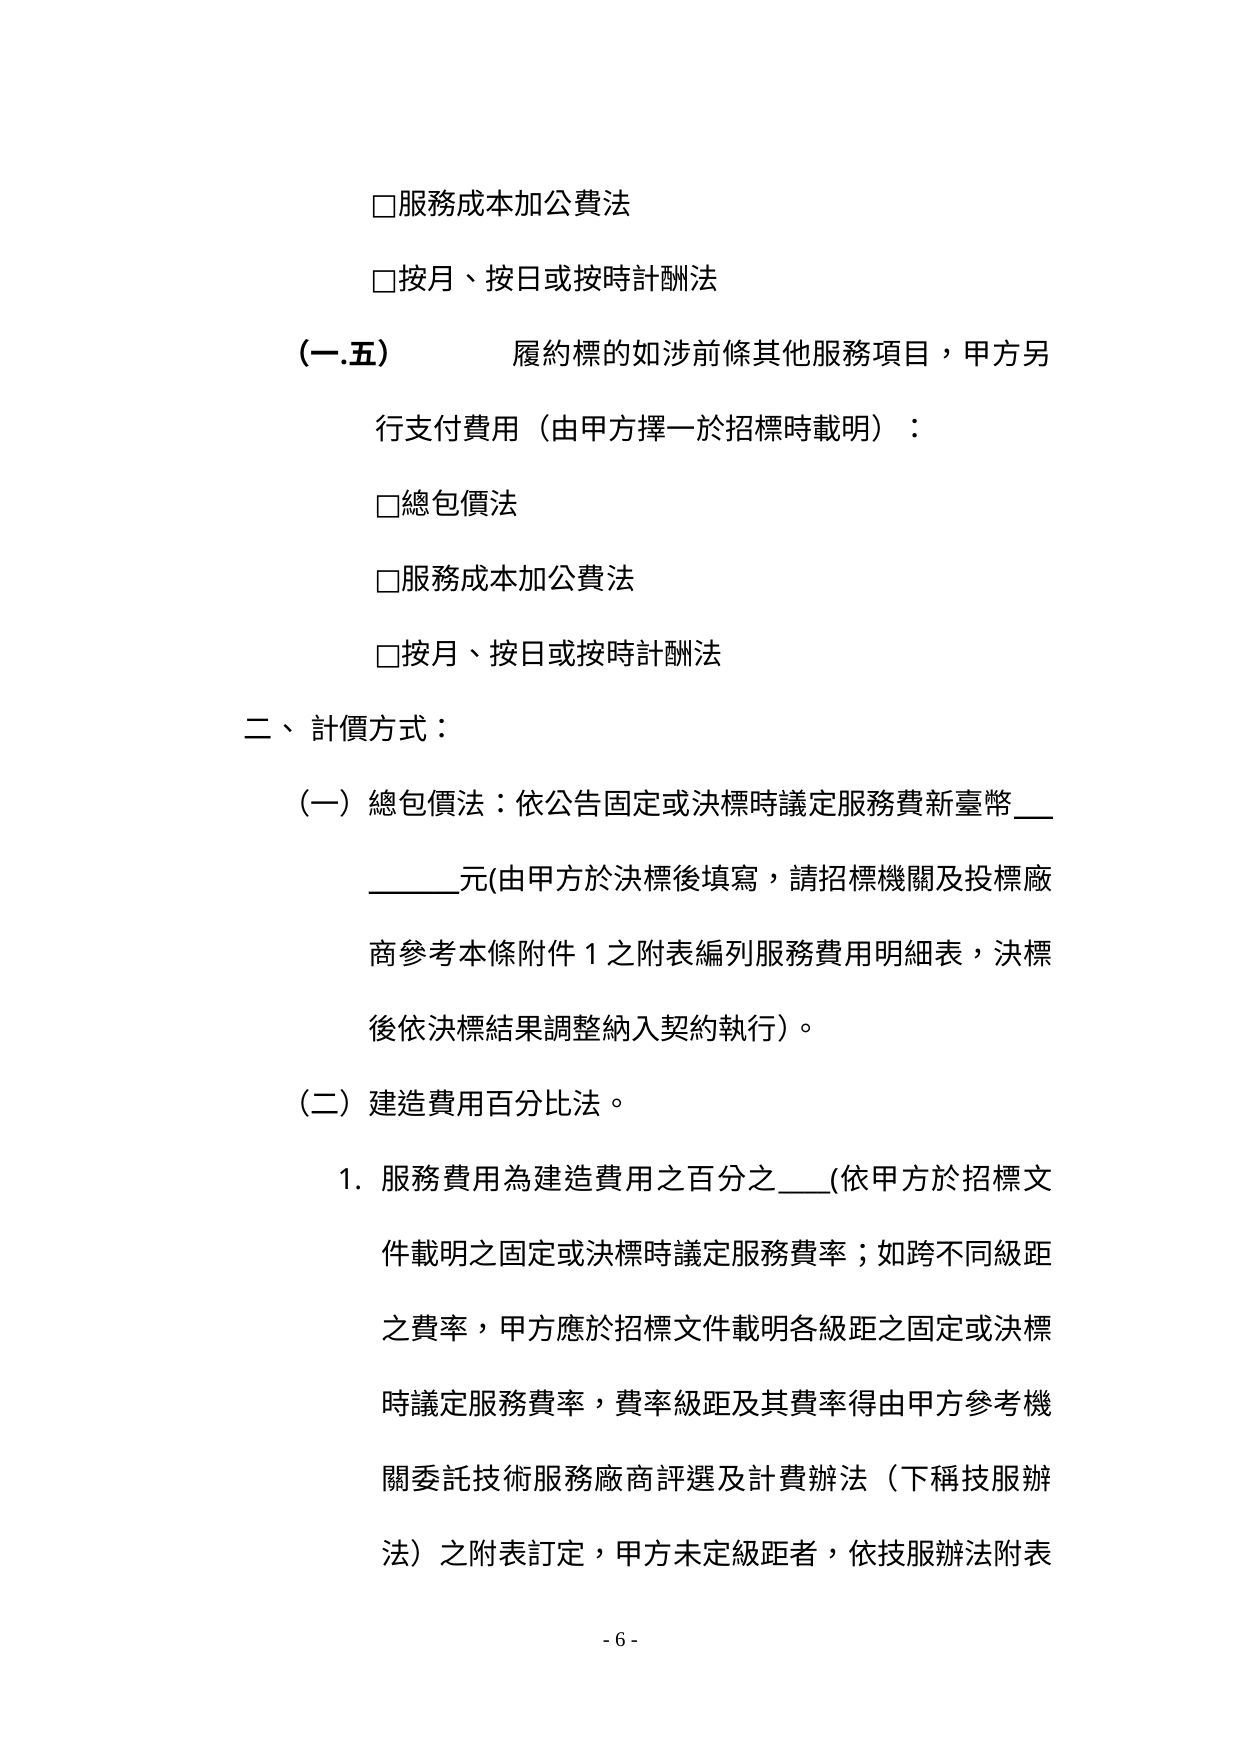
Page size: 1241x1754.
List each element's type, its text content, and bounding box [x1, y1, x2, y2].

text （二）建造費用百分比法。 [281, 1064, 1053, 1139]
list 服務費用為建造費用之百分之____(依甲方於招標文件載明之固定或決標時議定服務費率；如跨不同級距之費率，甲方應於招標文件載明各級距之固定或決標時議定服務費率，費率級距及其費率得由甲方參考機關委託技術服務廠商評選及計費辦法（下稱技服辦法）之附表訂定，甲方未定級距者，依技服辦法附表 [337, 1139, 1053, 1589]
list 計價方式： [244, 689, 1053, 764]
text （一）總包價法：依公告固定或決標時議定服務費新臺幣__________元(由甲方於決標後填寫，請招標機關及投標廠商參考本條附件1之附表編列服務費用明細表，決標後依決標結果調整納入契約執行）。 [281, 764, 1053, 1064]
text □服務成本加公費法 [195, 164, 1053, 239]
text □服務成本加公費法 [328, 539, 1053, 614]
text □按月、按日或按時計酬法 [328, 614, 1053, 689]
text □按月、按日或按時計酬法 [195, 239, 1053, 314]
text □總包價法 [328, 464, 1053, 539]
list 履約標的如涉前條其他服務項目，甲方另行支付費用（由甲方擇一於招標時載明）： [281, 314, 1053, 464]
